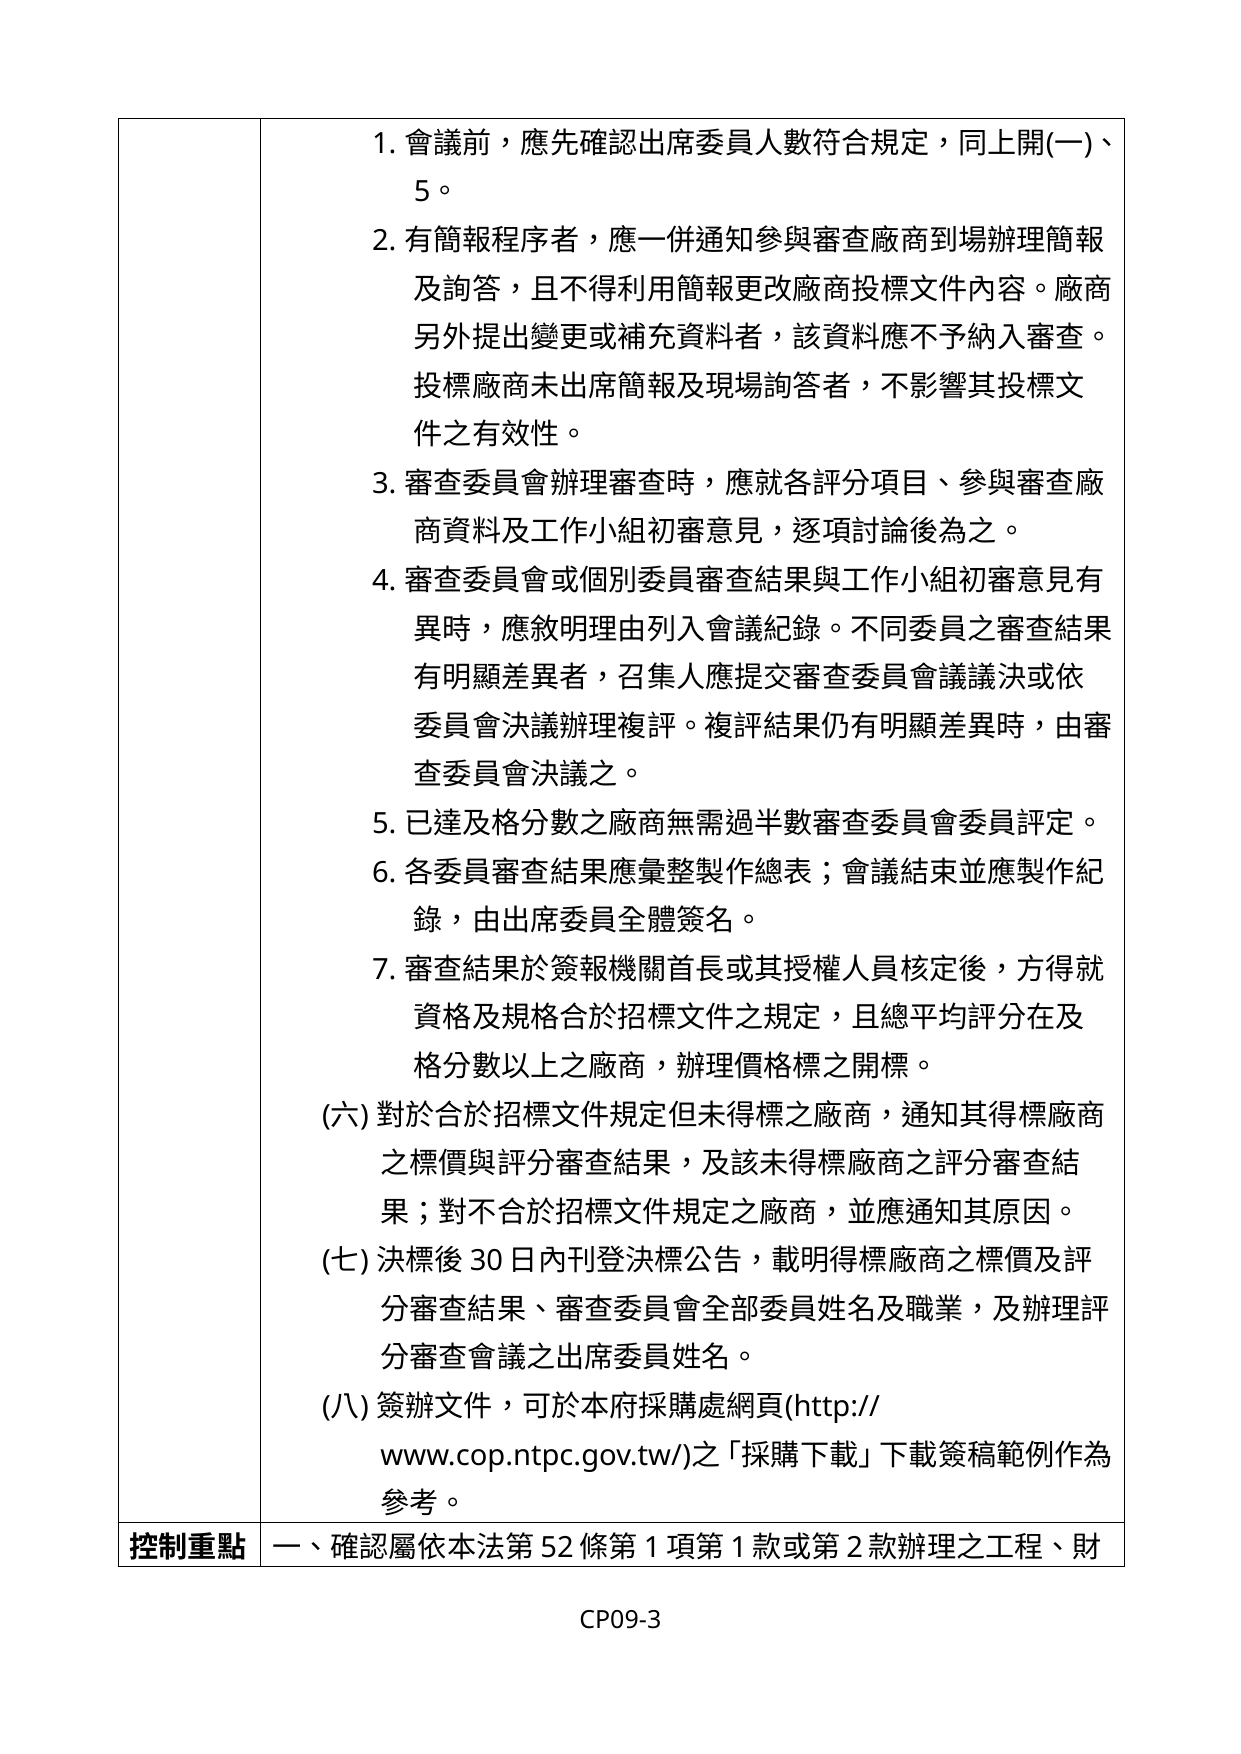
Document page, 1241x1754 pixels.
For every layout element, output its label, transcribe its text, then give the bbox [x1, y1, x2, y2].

table_cell 確認屬依本法第52條第1項第1款或第2款辦理之工程、財物或勞務採購。 準用本法第94條及採購評選委員會組織準則第3條、第4條規定者，應簽報成立審查委員會，並一併成立工作小組。其人數應符合規定，且成員無同時擔任審查委員會委員及工作小組成員之情形。 遴選審查委員，應考量其專業；通知聘（派）時應一併檢附「採購評選委員須知」。依採購評選委員會組織準則第6條規定公開委員名單，未公開者，開始審查前，就審查委員會委員名單應比照「採購評選委員會委員名單保密措施一覽表」執行保密措施。 評選項目、評審標準及評定方式，除有前例或條件簡單者外，應由審查委員會訂定或審定，且其權重及配分並設定合理（例如簡報不得高於20%；評分項目不包括價格）。 確認招標文件應載明事項及等標期均應符合規定，辦理招標，且投標廠商家數應符合規定始辦理開標。 工作小組於評分審查會議召開前應擬具初審意見，且其內容已包含所有應載明事項。 除符合本法第47條第1項規定得不訂定底價者外，均應訂定底價。 審查委員會議召開時： 確認委員出席人數與出席專家、學者人數及其占出席委員人數之比率符合規定，無應辭職或予以解聘情形，且委員全程參與，並親自評分審查。 委員如有因故未能繼續擔任委員，致委員總額或專家、學者人數未達規定者，應另行遴選委員補足之。 有簡報程序者，不允許廠商利用簡報更改其投標文件內容；廠商另外提出變更或補充資料者，該資料應不納入評選。 應依招標文件規定辦理審查，並就審查項目、受評廠商資料、工作小組擬具之初審意見，逐項討論後再進行評分。 審查結果與初審意見有異時，應敘明理由列入會議紀錄。不同委員之審查結果有明顯差異者，應由召集人提交委員會議議決或依決議辦理複評。 工作小組擬具初審意見、審查委員會審查、議決等作業，應以記名方式秘密為之。 應依規定就委員評分結果彙整製作總表及製作審查會議紀錄，並由出席委員簽名。 審查結果應於簽報機關首長或其授權人員核定後，方得就資格及規格合於招標文件之規定，且總平均評分在及格分數以上之廠商，辦理價格標之開標。 機關對於審查委員會違反本法之決議，不得接受；發現審查作業有足以影響採購公正之違法或不當行為者，應依本法第48條第1項第2款規定不予開標決標。其涉及違法失職行為者，應依相關規定懲處。 應通知投標廠商評分審查結果，並應於決標後刊登決標公告。 不可有「評分及格最低標錯誤行為態樣」之情形。 簽辦文件，可於本府採購處網頁(http://www.cop.ntpc.gov.tw/)之「採購下載」下載簽稿範例作為參考。 [261, 1523, 1124, 1566]
table_cell 控制重點 [119, 1523, 260, 1566]
table_cell [119, 119, 260, 1522]
table_cell 適用於依政府採購法（以下簡稱本法）第52條第1項第1款或第2款辦理之工程、財物或勞務採購。 依本法施行細則第64條之2於招標文件訂定評分項目、各項配分、及格分數等審查基準，並成立審查委員會及工作小組，採評分方式審查，就資格及規格合於招標文件規定，且總平均評分在及格分數以上之廠商開價格標，採最低標決標。 作業程序： 成立審查委員會，其組成、任務及運作，準用採購評選委員會組織準則、採購評選委員會審議規則、最有利標辦法之規定： 人數為5人以上，其中專家、學者人數不得少於三分之一，且不得為政府機關之現職人員；專家、學者以外之人員不得多於三分之二，該等人員為機關之現職人員，可包括其他機關之現職人員，委員應就具有與採購案相關專門知識之人員派兼或聘兼之，並注意其操守。通知聘（派）委員時，一併檢附採購評選委員會委員須知。 一併成立3人以上之工作小組，其中至少1人具有採購專業人員資格，且與審查委員不重複。 審查委員會成立後，其委員名單應即公開於主管機關指定之資訊網站；委員名單有變更或補充者，亦同。但經機關衡酌個案特性及實際需要，有不予公開之必要者，不在此限。機關公開委員名單者，公開前應予保密；未公開者，於開始審查前應予保密。 召開審查委員會，訂定或審定評分項目(不包括價格)、各項配分、及格分數等審查基準。但審查基準有前例或條件簡單者，得由機關自行訂定或審定。 委員會議召開時，應有委員總額二分之一以上出席，其決議應經出席委員過半數之同意行之。出席委員中之專家、學者人數應至少二人且不得少於出席人數之三分之一。會議進行中，出席委員人數不符上揭情形者，議案不得提付表決。 會議結束，應製作紀錄，由出席委員全體簽名。 訂定招標文件，辦理招標： 審查標準由機關首長或其授權人員核定後載明於招標文件。 除訂定底價確有困難之特殊或複雜案件外，均應依本法第46條規定訂定底價。 採分段開標，最後一段為價格標。 依案件性質及廠商備標所需時間，訂定合理之等標期限。 辦理招標。 確認投標廠商家數符合規定（例如：公開招標第1次需3家以上廠商投標）後，依招標文件規定之時間及地點開標審查。審標結果與招標文件規定不合者，不得參與後續階段之審查。合格者，由工作小組依據審查項目或審查委員指定之項目，就受評廠商資料擬具初審意見。 工作小組擬具初審意見，以記名方式秘密為之，其內容載明：（1）採購案名稱；（2）工作小組人員姓名、職業及專長；（3）受評廠商於各評分項目所報內容是否符合招標文件規定；及（4）受評廠商於各評分項目之差異性，連同廠商資料送審查委員會供審查時參考。 擇日召開審查委員會會議，辦理評分審查事宜： 會議前，應先確認出席委員人數符合規定，同上開(一)、5。 有簡報程序者，應一併通知參與審查廠商到場辦理簡報及詢答，且不得利用簡報更改廠商投標文件內容。廠商另外提出變更或補充資料者，該資料應不予納入審查。投標廠商未出席簡報及現場詢答者，不影響其投標文件之有效性。 審查委員會辦理審查時，應就各評分項目、參與審查廠商資料及工作小組初審意見，逐項討論後為之。 審查委員會或個別委員審查結果與工作小組初審意見有異時，應敘明理由列入會議紀錄。不同委員之審查結果有明顯差異者，召集人應提交審查委員會議議決或依委員會決議辦理複評。複評結果仍有明顯差異時，由審查委員會決議之。 已達及格分數之廠商無需過半數審查委員會委員評定。 各委員審查結果應彙整製作總表；會議結束並應製作紀錄，由出席委員全體簽名。 審查結果於簽報機關首長或其授權人員核定後，方得就資格及規格合於招標文件之規定，且總平均評分在及格分數以上之廠商，辦理價格標之開標。 對於合於招標文件規定但未得標之廠商，通知其得標廠商之標價與評分審查結果，及該未得標廠商之評分審查結果；對不合於招標文件規定之廠商，並應通知其原因。 決標後30日內刊登決標公告，載明得標廠商之標價及評分審查結果、審查委員會全部委員姓名及職業，及辦理評分審查會議之出席委員姓名。 簽辦文件，可於本府採購處網頁(http://www.cop.ntpc.gov.tw/)之「採購下載」下載簽稿範例作為參考。 [261, 119, 1124, 1522]
